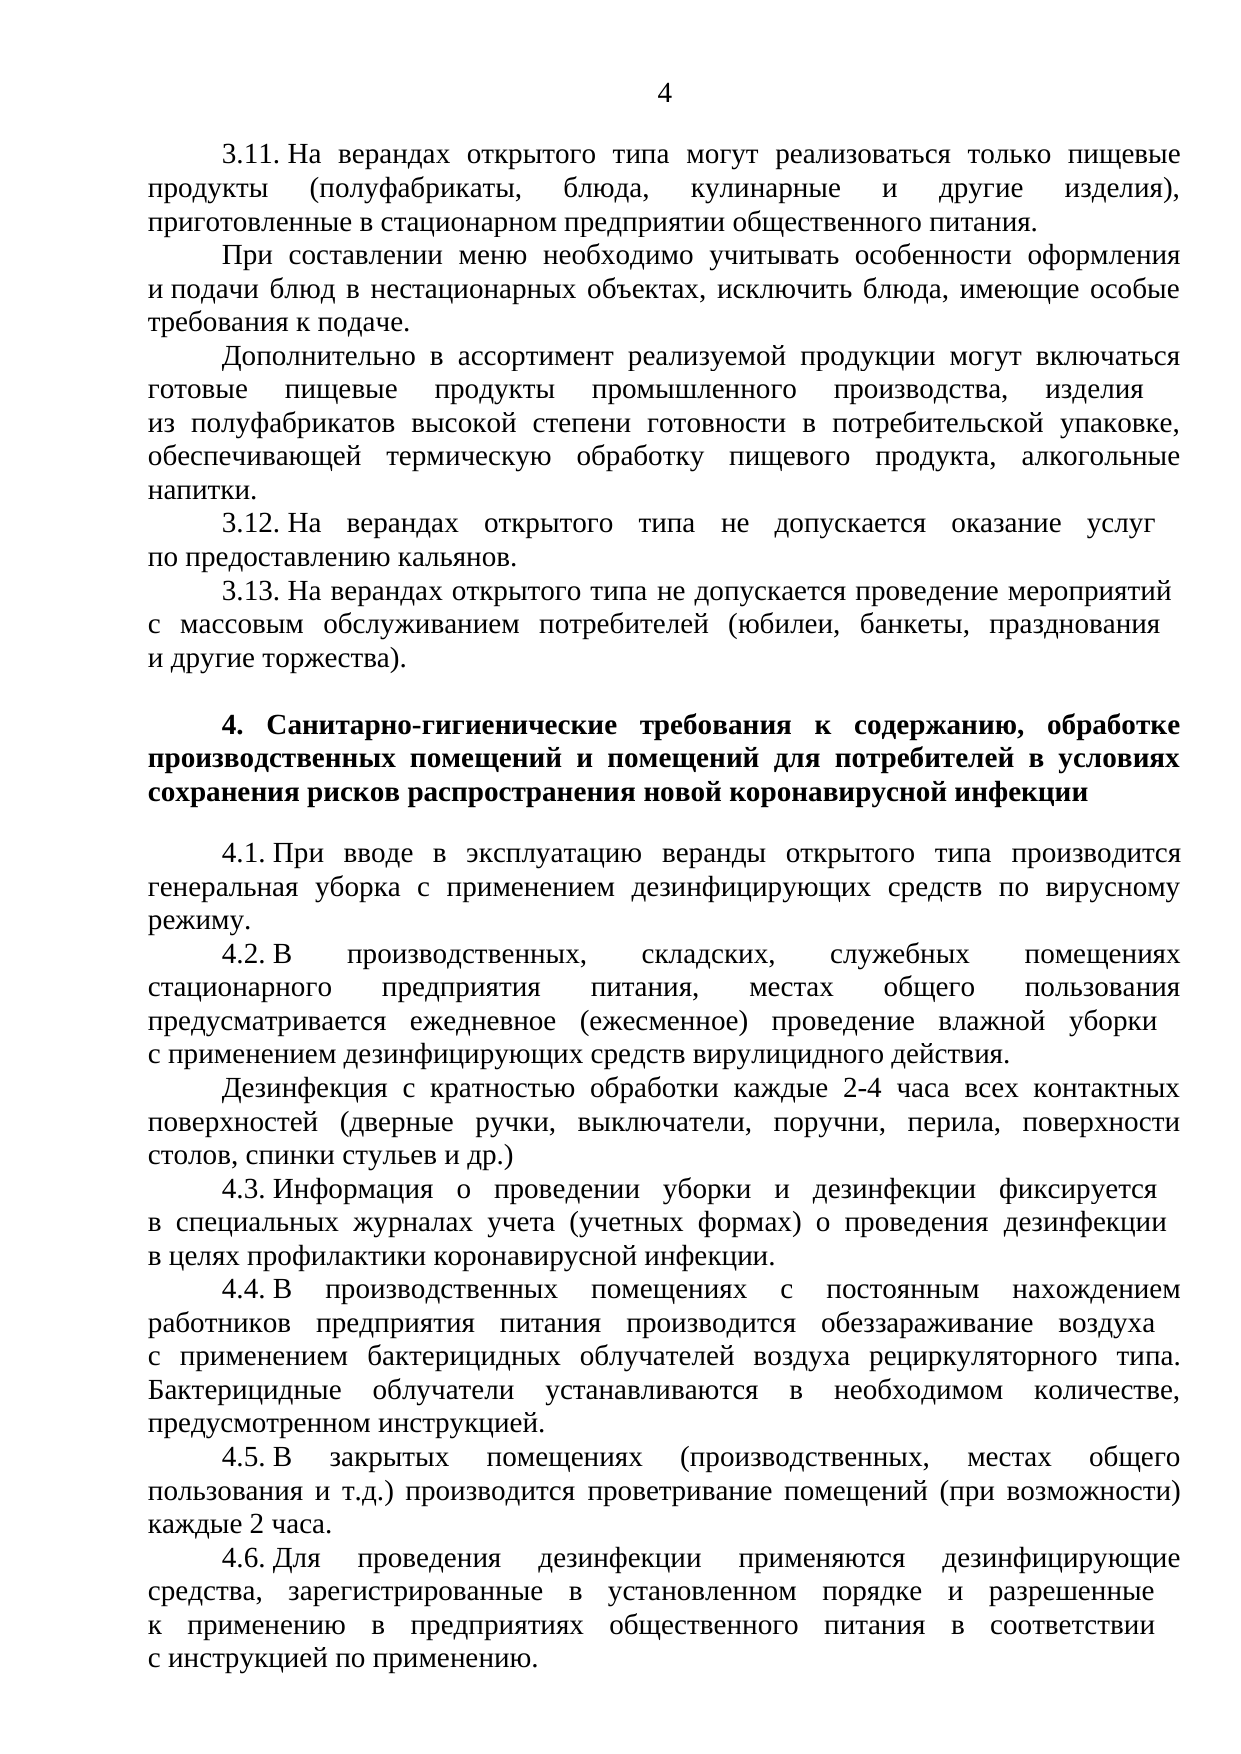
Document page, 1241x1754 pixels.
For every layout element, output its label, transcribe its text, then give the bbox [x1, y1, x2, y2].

text 3.11. На верандах открытого типа могут реализоваться только пищевые продукты (полуфабрикаты, блюда, кулинарные и другие изделия), приготовленные в стационарном предприятии общественного питания. [148, 137, 1181, 237]
text 4.1. При вводе в эксплуатацию веранды открытого типа производится генеральная уборка с применением дезинфицирующих средств по вирусному режиму. [148, 835, 1181, 936]
text 4.5. В закрытых помещениях (производственных, местах общего пользования и т.д.) производится проветривание помещений (при возможности) каждые 2 часа. [148, 1439, 1181, 1540]
text При составлении меню необходимо учитывать особенности оформления и подачи блюд в нестационарных объектах, исключить блюда, имеющие особые требования к подаче. [148, 237, 1181, 338]
text 4. Санитарно-гигиенические требования к содержанию, обработке производственных помещений и помещений для потребителей в условиях сохранения рисков распространения новой коронавирусной инфекции [148, 707, 1181, 807]
text 4.4. В производственных помещениях с постоянным нахождением работников предприятия питания производится обеззараживание воздуха с применением бактерицидных облучателей воздуха рециркуляторного типа. Бактерицидные облучатели устанавливаются в необходимом количестве, предусмотренном инструкцией. [148, 1271, 1181, 1439]
text 3.12. На верандах открытого типа не допускается оказание услуг по предоставлению кальянов. [148, 506, 1181, 573]
text 4.2. В производственных, складских, служебных помещениях стационарного предприятия питания, местах общего пользования предусматривается ежедневное (ежесменное) проведение влажной уборки с применением дезинфицирующих средств вирулицидного действия. [148, 936, 1181, 1070]
text Дополнительно в ассортимент реализуемой продукции могут включаться готовые пищевые продукты промышленного производства, изделия из полуфабрикатов высокой степени готовности в потребительской упаковке, обеспечивающей термическую обработку пищевого продукта, алкогольные напитки. [148, 338, 1181, 506]
text 3.13. На верандах открытого типа не допускается проведение мероприятий с массовым обслуживанием потребителей (юбилеи, банкеты, празднования и другие торжества). [148, 573, 1181, 673]
text 4.3. Информация о проведении уборки и дезинфекции фиксируется в специальных журналах учета (учетных формах) о проведения дезинфекции в целях профилактики коронавирусной инфекции. [148, 1171, 1181, 1271]
text 4.6. Для проведения дезинфекции применяются дезинфицирующие средства, зарегистрированные в установленном порядке и разрешенные к применению в предприятиях общественного питания в соответствии с инструкцией по применению. [148, 1540, 1181, 1674]
text Дезинфекция с кратностью обработки каждые 2-4 часа всех контактных поверхностей (дверные ручки, выключатели, поручни, перила, поверхности столов, спинки стульев и др.) [148, 1070, 1181, 1171]
